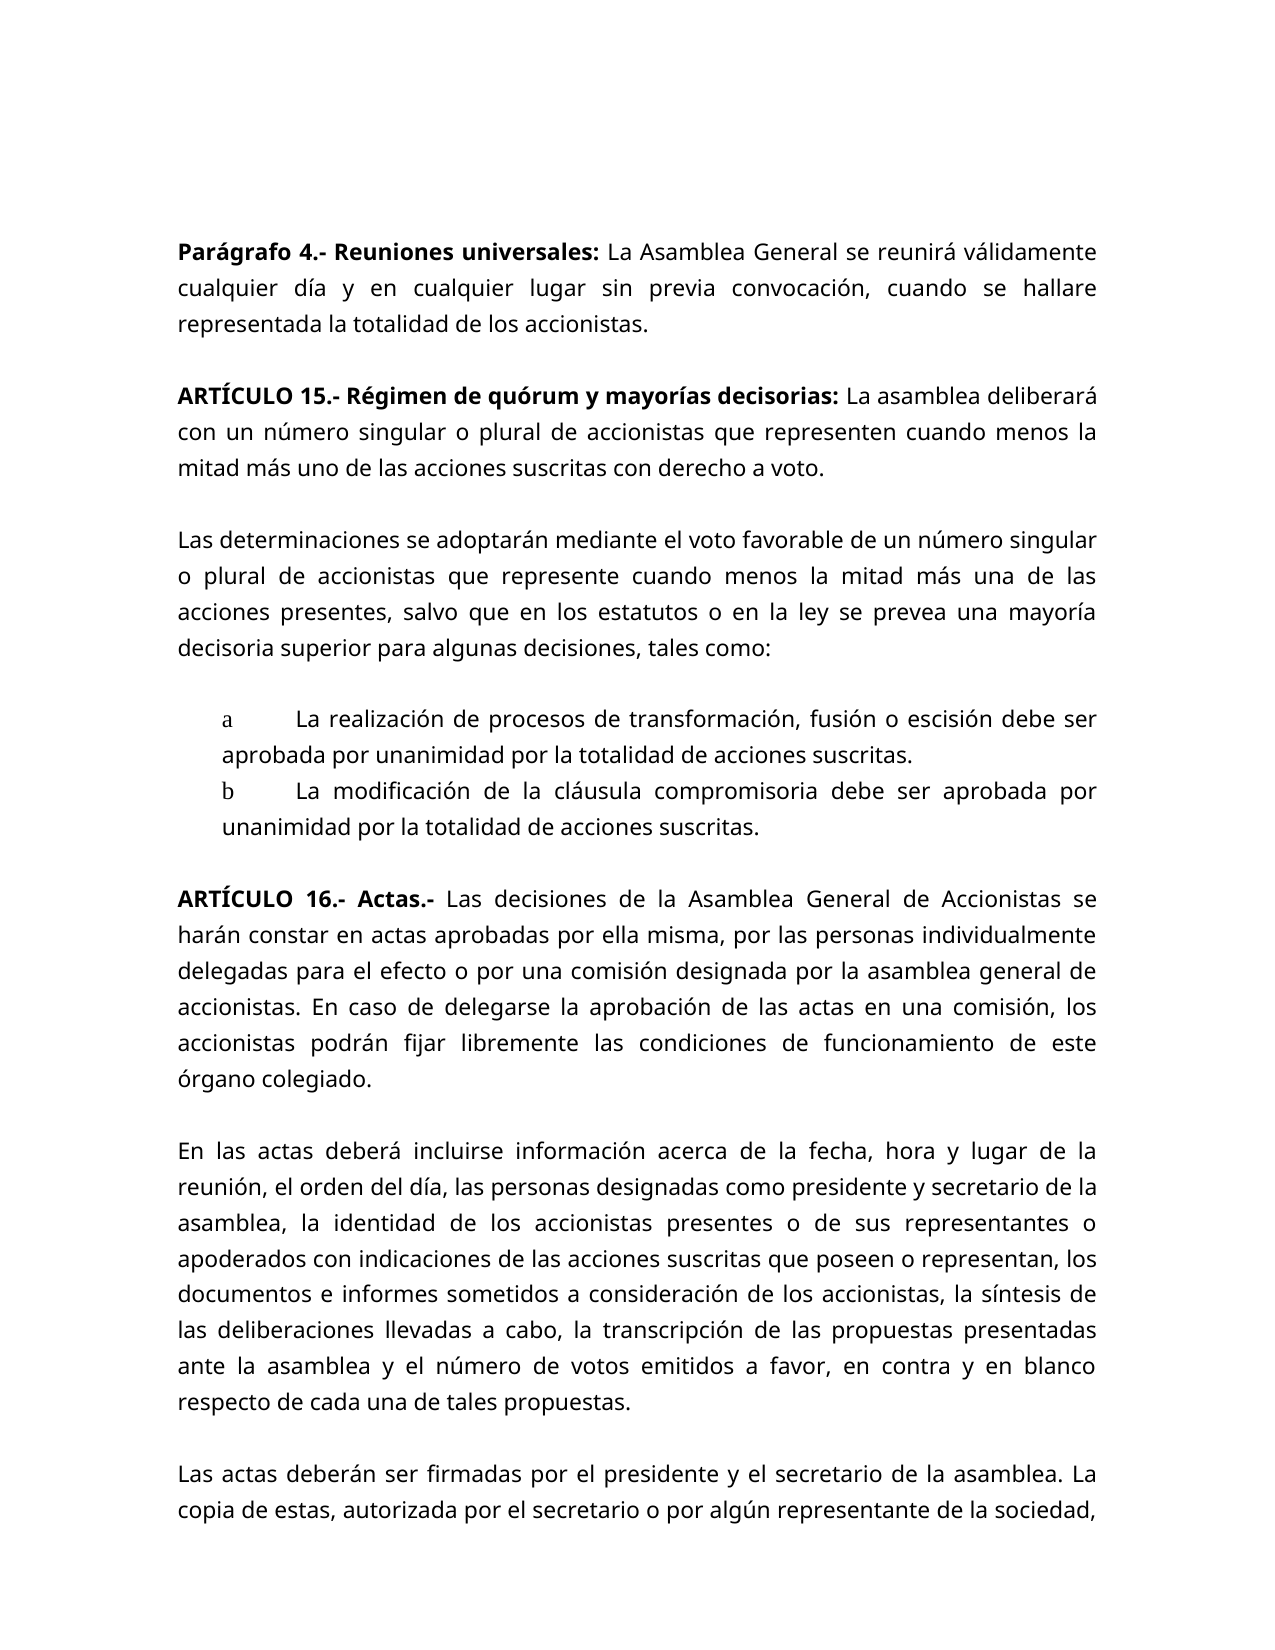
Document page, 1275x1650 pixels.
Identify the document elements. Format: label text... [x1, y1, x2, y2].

text ARTÍCULO 15.- Régimen de quórum y mayorías decisorias: La asamblea deliberará con un número singular o plural de accionistas que representen cuando menos la mitad más uno de las acciones suscritas con derecho a voto. [177, 380, 1098, 483]
text Parágrafo 4.- Reuniones universales: La Asamblea General se reunirá válidamente cualquier día y en cualquier lugar sin previa convocación, cuando se hallare representada la totalidad de los accionistas. [177, 236, 1098, 339]
text En las actas deberá incluirse información acerca de la fecha, hora y lugar de la reunión, el orden del día, las personas designadas como presidente y secretario de la asamblea, la identidad de los accionistas presentes o de sus representantes o apoderados con indicaciones de las acciones suscritas que poseen o representan, los documentos e informes sometidos a consideración de los accionistas, la síntesis de las deliberaciones llevadas a cabo, la transcripción de las propuestas presentadas ante la asamblea y el número de votos emitidos a favor, en contra y en blanco respecto de cada una de tales propuestas. [177, 1135, 1098, 1417]
list La modificación de la cláusula compromisoria debe ser aprobada por unanimidad por la totalidad de acciones suscritas. [222, 775, 1098, 842]
list La realización de procesos de transformación, fusión o escisión debe ser aprobada por unanimidad por la totalidad de acciones suscritas. [222, 703, 1098, 771]
text Las determinaciones se adoptarán mediante el voto favorable de un número singular o plural de accionistas que represente cuando menos la mitad más una de las acciones presentes, salvo que en los estatutos o en la ley se prevea una mayoría decisoria superior para algunas decisiones, tales como: [177, 524, 1098, 663]
text ARTÍCULO 16.- Actas.- Las decisiones de la Asamblea General de Accionistas se harán constar en actas aprobadas por ella misma, por las personas individualmente delegadas para el efecto o por una comisión designada por la asamblea general de accionistas. En caso de delegarse la aprobación de las actas en una comisión, los accionistas podrán fijar libremente las condiciones de funcionamiento de este órgano colegiado. [177, 883, 1098, 1094]
text Las actas deberán ser firmadas por el presidente y el secretario de la asamblea. La copia de estas, autorizada por el secretario o por algún representante de la sociedad, [177, 1458, 1098, 1525]
